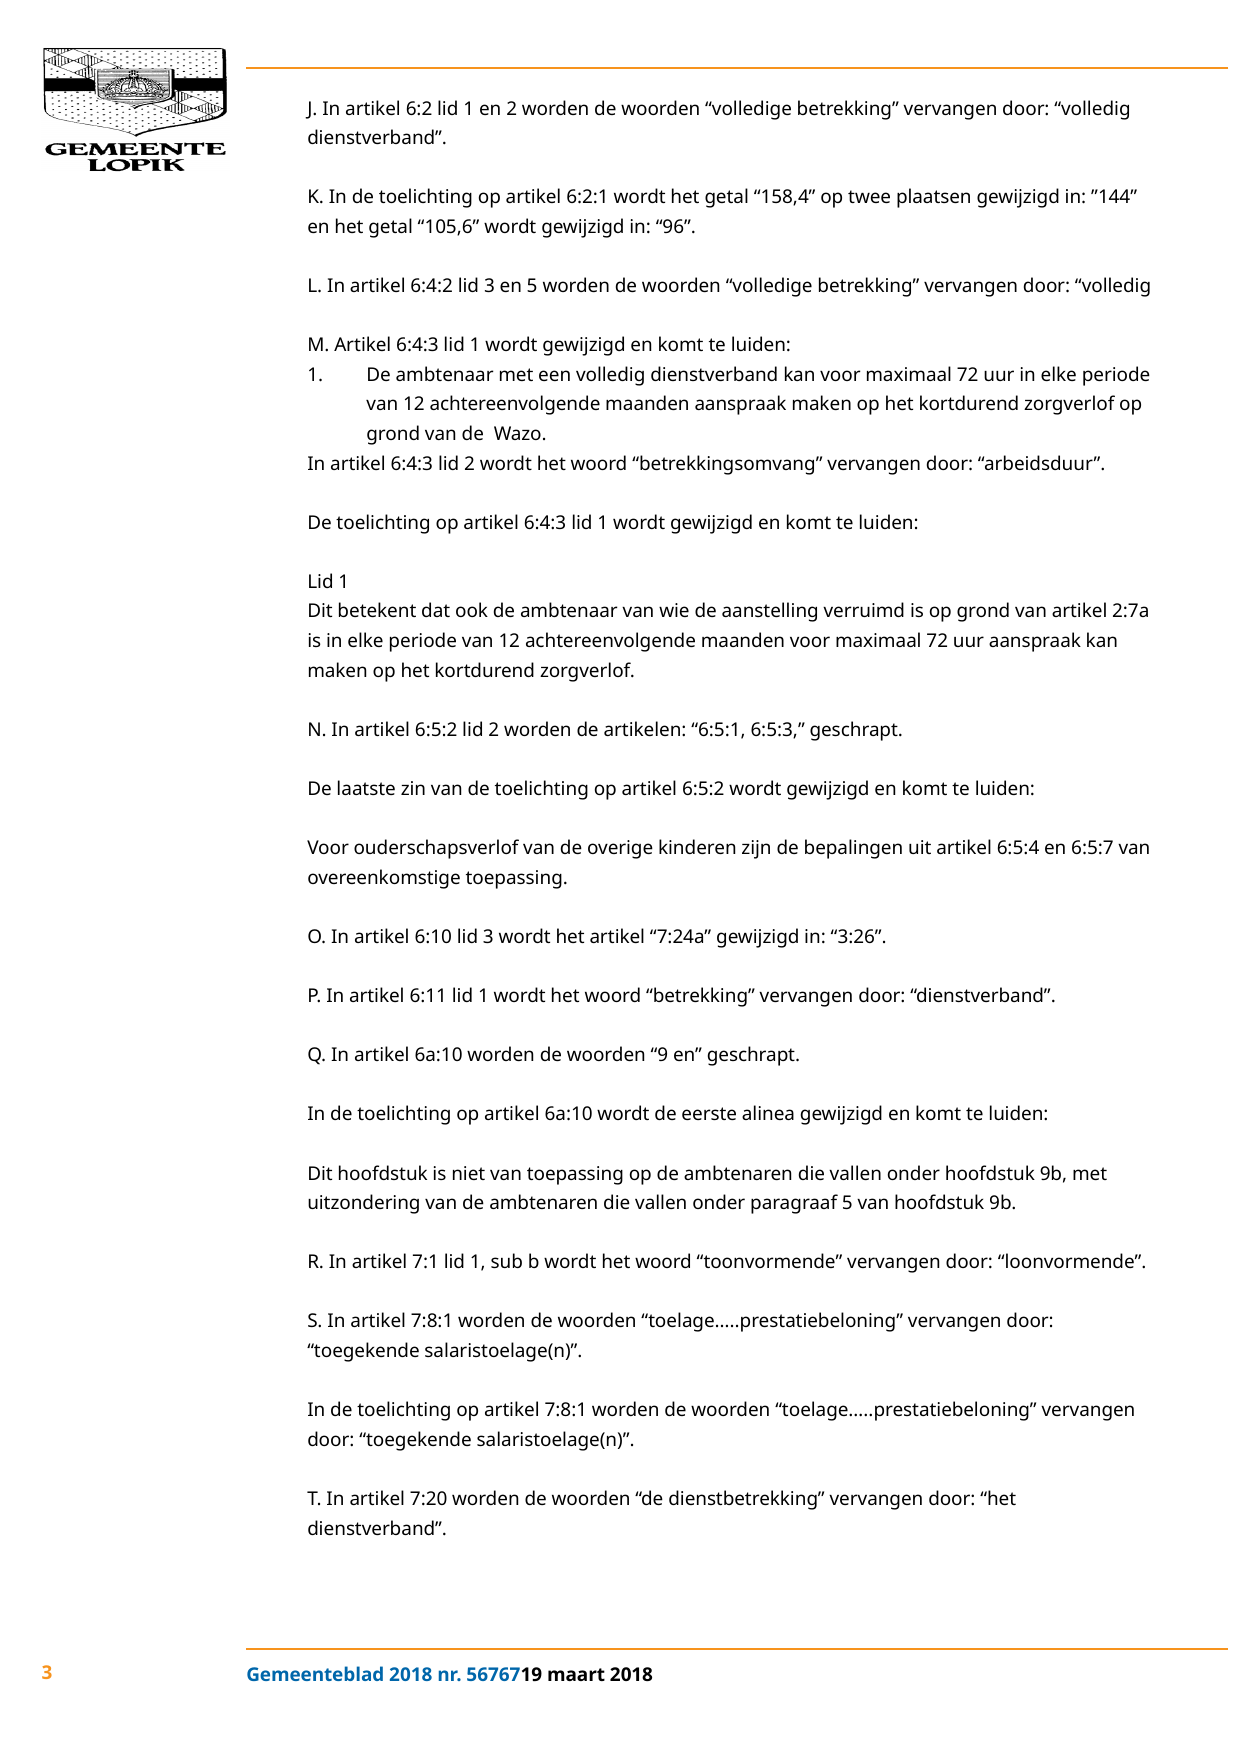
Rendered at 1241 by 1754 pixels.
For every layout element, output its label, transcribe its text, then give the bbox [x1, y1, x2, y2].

list Dit betekent dat ook de ambtenaar van wie de aanstelling verruimd is op grond van artikel 2:7a is in elke periode van 12 achtereenvolgende maanden voor maximaal 72 uur aanspraak kan maken op het kortdurend zorgverlof. [248, 598, 1152, 683]
list N. In artikel 6:5:2 lid 2 worden de artikelen: “6:5:1, 6:5:3,” geschrapt. [248, 716, 1152, 742]
list K. In de toelichting op artikel 6:2:1 wordt het getal “158,4” op twee plaatsen gewijzigd in: ”144” en het getal “105,6” wordt gewijzigd in: “96”. [248, 183, 1152, 239]
list P. In artikel 6:11 lid 1 wordt het woord “betrekking” vervangen door: “dienstverband”. [248, 982, 1152, 1008]
picture [41, 47, 231, 172]
list Lid 1 [248, 568, 1152, 594]
list S. In artikel 7:8:1 worden de woorden “toelage…..prestatiebeloning” vervangen door: “toegekende salaristoelage(n)”. [248, 1308, 1152, 1363]
list R. In artikel 7:1 lid 1, sub b wordt het woord “toonvormende” vervangen door: “loonvormende”. [248, 1248, 1152, 1274]
list Q. In artikel 6a:10 worden de woorden “9 en” geschrapt. [248, 1041, 1152, 1067]
list M. Artikel 6:4:3 lid 1 wordt gewijzigd en komt te luiden: [248, 331, 1152, 357]
list Voor ouderschapsverlof van de overige kinderen zijn de bepalingen uit artikel 6:5:4 en 6:5:7 van overeenkomstige toepassing. [248, 834, 1152, 890]
list De toelichting op artikel 6:4:3 lid 1 wordt gewijzigd en komt te luiden: [248, 509, 1152, 535]
list L. In artikel 6:4:2 lid 3 en 5 worden de woorden “volledige betrekking” vervangen door: “volledig [248, 272, 1152, 298]
list De ambtenaar met een volledig dienstverband kan voor maximaal 72 uur in elke periode van 12 achtereenvolgende maanden aanspraak maken op het kortdurend zorgverlof op grond van de Wazo. [307, 361, 1152, 446]
list T. In artikel 7:20 worden de woorden “de dienstbetrekking” vervangen door: “het dienstverband”. [248, 1485, 1152, 1541]
list J. In artikel 6:2 lid 1 en 2 worden de woorden “volledige betrekking” vervangen door: “volledig dienstverband”. [248, 95, 1152, 150]
list In artikel 6:4:3 lid 2 wordt het woord “betrekkingsomvang” vervangen door: “arbeidsduur”. [248, 450, 1152, 476]
list In de toelichting op artikel 7:8:1 worden de woorden “toelage…..prestatiebeloning” vervangen door: “toegekende salaristoelage(n)”. [248, 1396, 1152, 1452]
list Dit hoofdstuk is niet van toepassing op de ambtenaren die vallen onder hoofdstuk 9b, met uitzondering van de ambtenaren die vallen onder paragraaf 5 van hoofdstuk 9b. [248, 1160, 1152, 1215]
list De laatste zin van de toelichting op artikel 6:5:2 wordt gewijzigd en komt te luiden: [248, 775, 1152, 801]
list In de toelichting op artikel 6a:10 wordt de eerste alinea gewijzigd en komt te luiden: [248, 1101, 1152, 1126]
list O. In artikel 6:10 lid 3 wordt het artikel “7:24a” gewijzigd in: “3:26”. [248, 923, 1152, 949]
